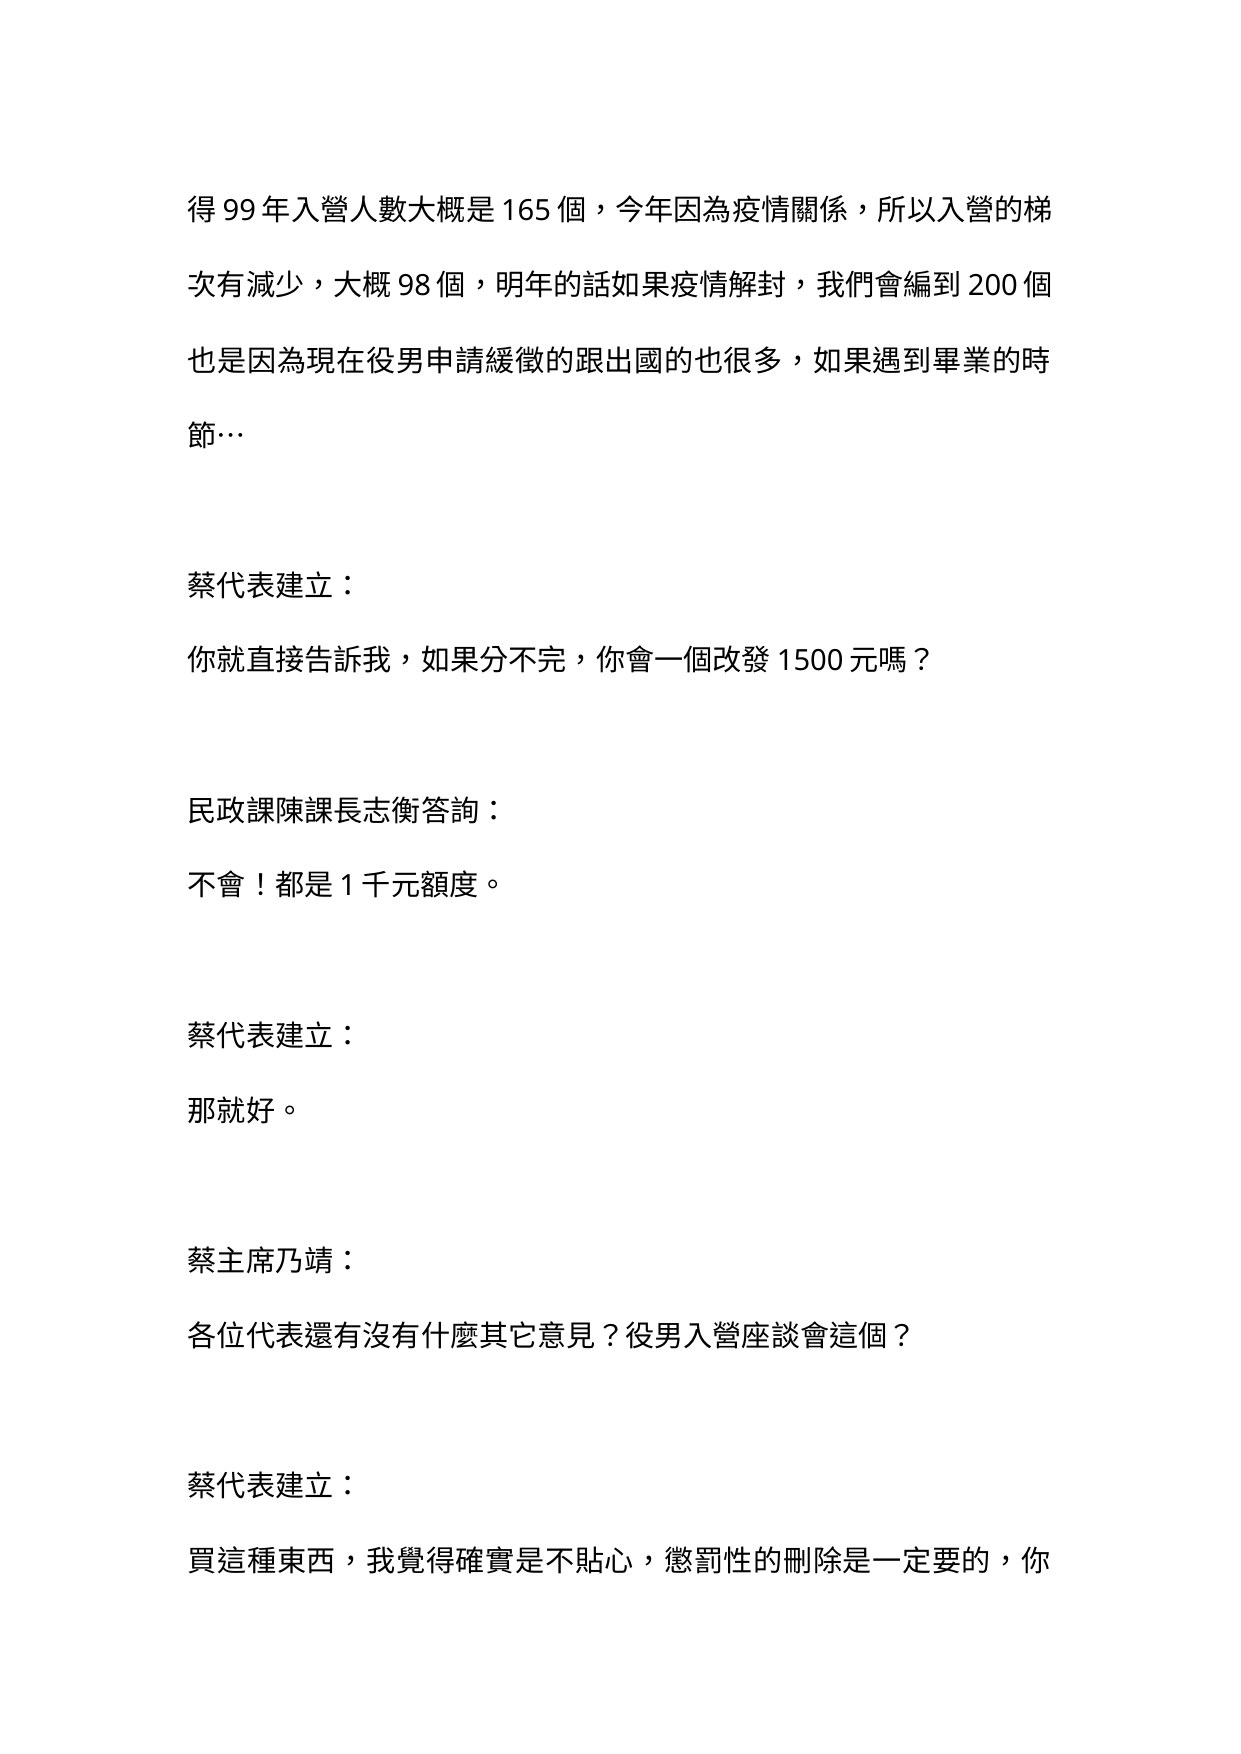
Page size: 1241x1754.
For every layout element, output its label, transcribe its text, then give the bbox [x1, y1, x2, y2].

text 民政課陳課長志衡答詢： [187, 764, 1053, 839]
text 蔡代表建立： [187, 539, 1053, 614]
text 蔡代表建立： [187, 1439, 1053, 1514]
text 得99年入營人數大概是165個，今年因為疫情關係，所以入營的梯次有減少，大概98個，明年的話如果疫情解封，我們會編到200個也是因為現在役男申請緩徵的跟出國的也很多，如果遇到畢業的時節… [187, 164, 1053, 464]
text 蔡主席乃靖： [187, 1214, 1053, 1289]
text 你就直接告訴我，如果分不完，你會一個改發1500元嗎？ [187, 614, 1053, 689]
text 各位代表還有沒有什麼其它意見？役男入營座談會這個？ [187, 1289, 1053, 1364]
text 買這種東西，我覺得確實是不貼心，懲罰性的刪除是一定要的，你 [187, 1514, 1053, 1589]
text 不會！都是1千元額度。 [187, 839, 1053, 914]
text 那就好。 [187, 1064, 1053, 1139]
text 蔡代表建立： [187, 989, 1053, 1064]
